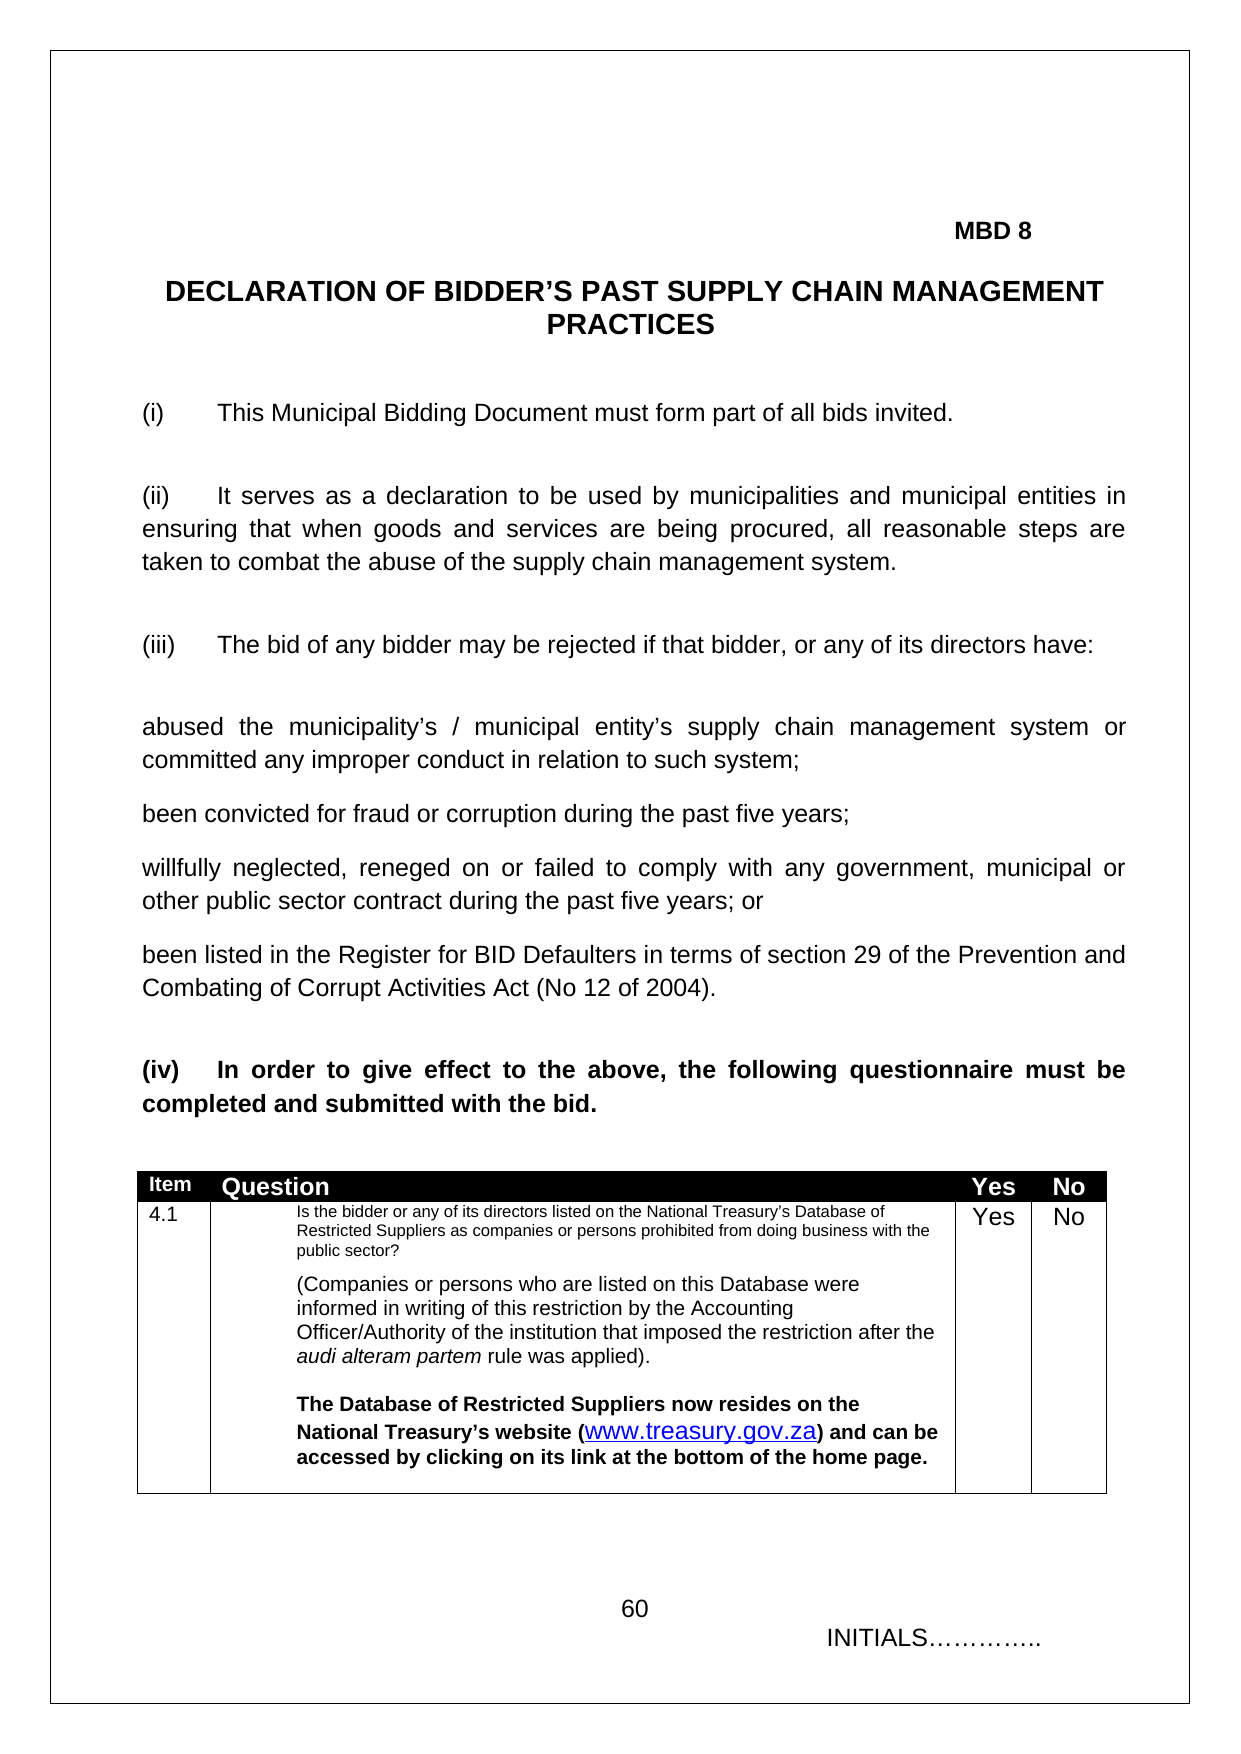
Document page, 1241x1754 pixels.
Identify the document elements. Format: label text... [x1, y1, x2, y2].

table_cell 4.1 [138, 1202, 210, 1492]
text DECLARATION OF BIDDER’S PAST SUPPLY CHAIN MANAGEMENT PRACTICES [142, 274, 1128, 341]
table_header No [1032, 1172, 1106, 1201]
list It serves as a declaration to be used by municipalities and municipal entities in ensuring that when goods and services are being procured, all reasonable steps are taken to combat the abuse of the supply chain management system. [142, 481, 1128, 576]
table_header Question [211, 1172, 955, 1201]
list The bid of any bidder may be rejected if that bidder, or any of its directors have: [142, 630, 1128, 658]
table_cell Yes [956, 1202, 1031, 1492]
list been listed in the Register for BID Defaulters in terms of section 29 of the Prevention and Combating of Corrupt Activities Act (No 12 of 2004). [142, 940, 1128, 1002]
list In order to give effect to the above, the following questionnaire must be completed and submitted with the bid. [142, 1056, 1128, 1117]
table_header Yes [956, 1172, 1031, 1201]
list This Municipal Bidding Document must form part of all bids invited. [142, 398, 1128, 427]
table_cell Is the bidder or any of its directors listed on the National Treasury’s Database of Restricted Suppliers as companies or persons prohibited from doing business with the public sector? (Companies or persons who are listed on this Database were informed in writing of this restriction by the Accounting Officer/Authority of the institution that imposed the restriction after the audi alteram partem rule was applied). The Database of Restricted Suppliers now resides on the National Treasury’s website (www.treasury.gov.za) and can be accessed by clicking on its link at the bottom of the home page. [211, 1202, 955, 1492]
table_cell No [1032, 1202, 1106, 1492]
text MBD 8 [880, 216, 1128, 245]
table_header Item [138, 1172, 210, 1201]
list willfully neglected, reneged on or failed to comply with any government, municipal or other public sector contract during the past five years; or [142, 853, 1128, 915]
list been convicted for fraud or corruption during the past five years; [142, 799, 1128, 828]
list abused the municipality’s / municipal entity’s supply chain management system or committed any improper conduct in relation to such system; [142, 712, 1128, 774]
